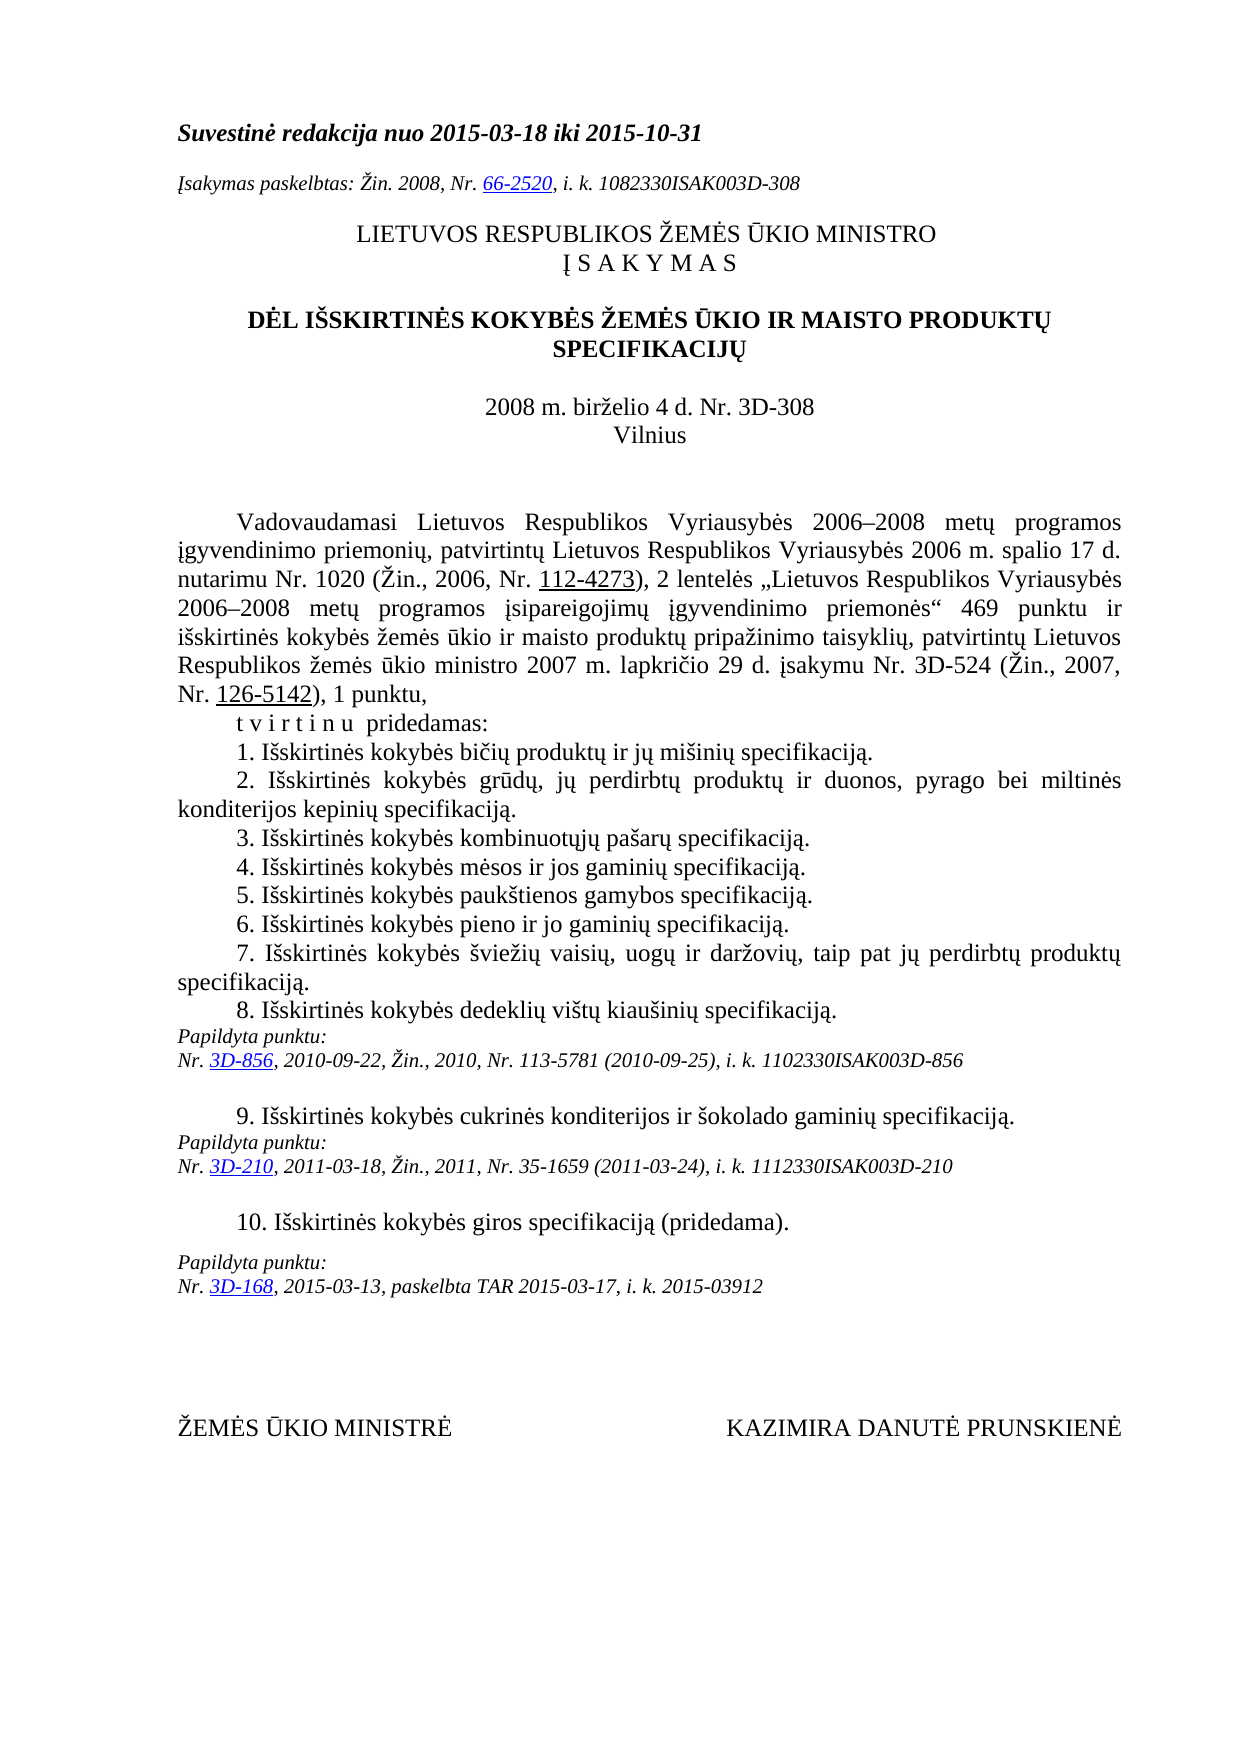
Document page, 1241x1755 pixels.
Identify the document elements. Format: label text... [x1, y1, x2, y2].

text 6. Išskirtinės kokybės pieno ir jo gaminių specifikaciją. [177, 909, 1122, 938]
text DĖL IŠSKIRTINĖS KOKYBĖS ŽEMĖS ŪKIO IR MAISTO PRODUKTŲ SPECIFIKACIJŲ [177, 305, 1122, 363]
text 2. Išskirtinės kokybės grūdų, jų perdirbtų produktų ir duonos, pyrago bei miltinės konditerijos kepinių specifikaciją. [177, 765, 1122, 823]
text ĮSAKYMAS [177, 248, 1122, 277]
text 2008 m. birželio 4 d. Nr. 3D-308 [177, 392, 1122, 420]
text tvirtinu pridedamas: [177, 708, 1122, 737]
text 8. Išskirtinės kokybės dedeklių vištų kiaušinių specifikaciją. [177, 995, 1122, 1024]
text 9. Išskirtinės kokybės cukrinės konditerijos ir šokolado gaminių specifikaciją. [177, 1101, 1122, 1130]
text Įsakymas paskelbtas: Žin. 2008, Nr. 66-2520, i. k. 1082330ISAK003D-308 [177, 171, 1122, 195]
text Papildyta punktu: [177, 1250, 1122, 1274]
text 7. Išskirtinės kokybės šviežių vaisių, uogų ir daržovių, taip pat jų perdirbtų produktų specifikaciją. [177, 938, 1122, 995]
text Nr. 3D-168, 2015-03-13, paskelbta TAR 2015-03-17, i. k. 2015-03912 [177, 1274, 1122, 1298]
text Nr. 3D-856, 2010-09-22, Žin., 2010, Nr. 113-5781 (2010-09-25), i. k. 1102330ISAK003D-856 [177, 1048, 1122, 1072]
text 4. Išskirtinės kokybės mėsos ir jos gaminių specifikaciją. [177, 852, 1122, 880]
text 1. Išskirtinės kokybės bičių produktų ir jų mišinių specifikaciją. [177, 737, 1122, 765]
text 10. Išskirtinės kokybės giros specifikaciją (pridedama). [177, 1207, 1122, 1235]
text Papildyta punktu: [177, 1130, 1122, 1154]
text Suvestinė redakcija nuo 2015-03-18 iki 2015-10-31 [177, 118, 1122, 147]
text 3. Išskirtinės kokybės kombinuotųjų pašarų specifikaciją. [177, 823, 1122, 852]
text Vilnius [177, 420, 1122, 449]
text ŽEMĖS ŪKIO MINISTRĖ KAZIMIRA DANUTĖ PRUNSKIENĖ [177, 1413, 1122, 1442]
text 5. Išskirtinės kokybės paukštienos gamybos specifikaciją. [177, 880, 1122, 909]
text LIETUVOS RESPUBLIKOS ŽEMĖS ŪKIO MINISTRO [177, 219, 1122, 248]
text Vadovaudamasi Lietuvos Respublikos Vyriausybės 2006–2008 metų programos įgyvendinimo priemonių, patvirtintų Lietuvos Respublikos Vyriausybės 2006 m. spalio 17 d. nutarimu Nr. 1020 (Žin., 2006, Nr. 112-4273), 2 lentelės „Lietuvos Respublikos Vyriausybės 2006–2008 metų programos įsipareigojimų įgyvendinimo priemonės“ 469 punktu ir išskirtinės kokybės žemės ūkio ir maisto produktų pripažinimo taisyklių, patvirtintų Lietuvos Respublikos žemės ūkio ministro 2007 m. lapkričio 29 d. įsakymu Nr. 3D-524 (Žin., 2007, Nr. 126-5142), 1 punktu, [177, 507, 1122, 708]
text Nr. 3D-210, 2011-03-18, Žin., 2011, Nr. 35-1659 (2011-03-24), i. k. 1112330ISAK003D-210 [177, 1154, 1122, 1178]
text Papildyta punktu: [177, 1024, 1122, 1048]
